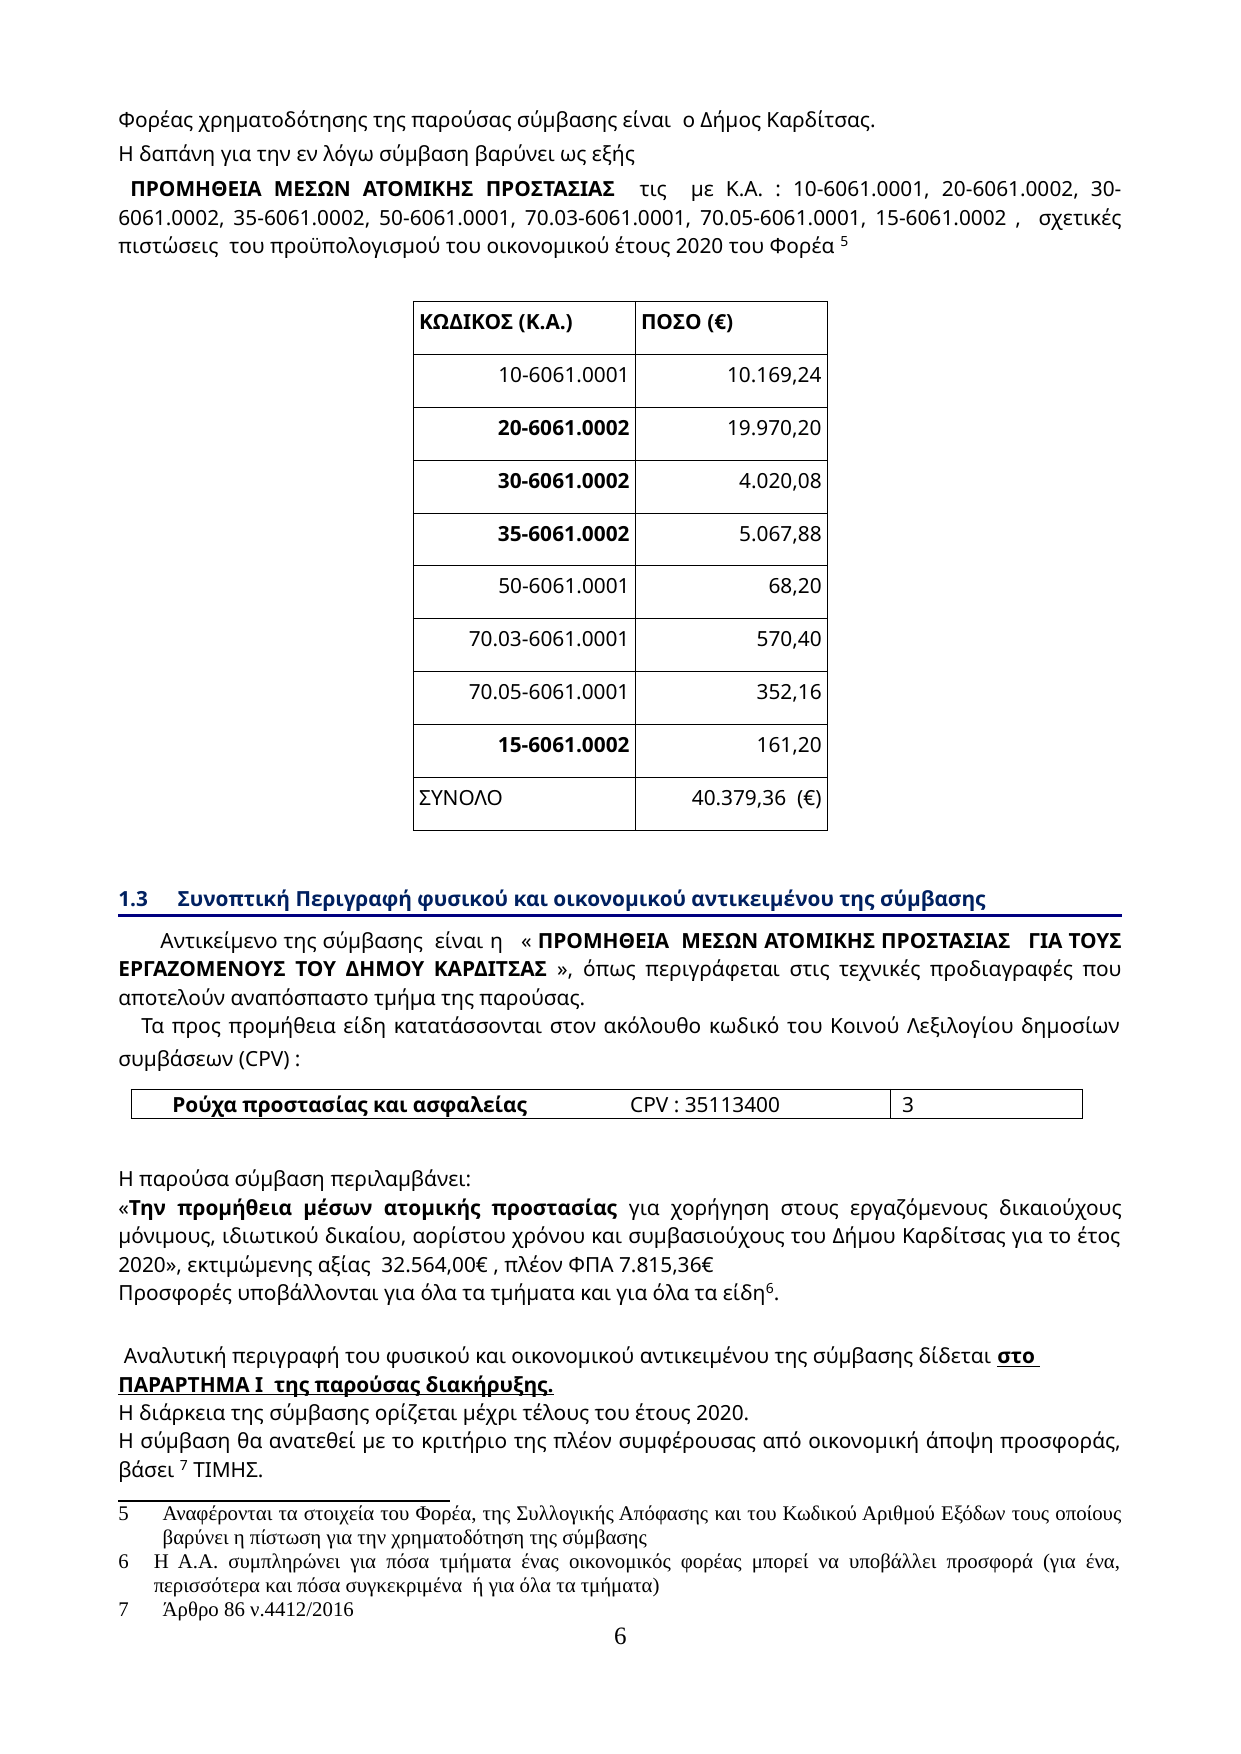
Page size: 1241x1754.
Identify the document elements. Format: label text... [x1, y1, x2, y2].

text Η Α.Α. συμπληρώνει για πόσα τμήματα ένας οικονομικός φορέας μπορεί να υποβάλλει προσφορά (για ένα, περισσότερα και πόσα συγκεκριμένα ή για όλα τα τμήματα) [118, 1549, 1122, 1597]
text Η διάρκεια της σύμβασης ορίζεται μέχρι τέλους του έτους 2020. [118, 1398, 1122, 1427]
table_cell 10-6061.0001 [414, 355, 635, 407]
table_cell ΣΥΝΟΛΟ [414, 778, 635, 830]
table_cell 15-6061.0002 [414, 725, 635, 777]
text Η σύμβαση θα ανατεθεί με το κριτήριο της πλέον συμφέρουσας από οικονομική άποψη προσφοράς, βάσει ΤΙΜΗΣ. [118, 1427, 1122, 1483]
table_cell 70.03-6061.0001 [414, 619, 635, 671]
table_cell 161,20 [636, 725, 827, 777]
text Άρθρο 86 ν.4412/2016 [118, 1597, 1122, 1621]
text Αναλυτική περιγραφή του φυσικού και οικονομικού αντικειμένου της σύμβασης δίδεται στο ΠΑΡΑΡΤΗΜΑ Ι της παρούσας διακήρυξης. [118, 1341, 1122, 1398]
table_cell 40.379,36 (€) [636, 778, 827, 830]
table_cell 20-6061.0002 [414, 408, 635, 459]
text Προσφορές υποβάλλονται για όλα τα τμήματα και για όλα τα είδη. [118, 1278, 1122, 1307]
table_cell 68,20 [636, 566, 827, 618]
text Φορέας χρηματοδότησης της παρούσας σύμβασης είναι ο Δήμος Καρδίτσας. [118, 105, 1122, 133]
text ΠΡΟΜΗΘΕΙΑ ΜΕΣΩΝ ΑΤΟΜΙΚΗΣ ΠΡΟΣΤΑΣΙΑΣ τις με Κ.Α. : 10-6061.0001, 20-6061.0002, 30-6061.0002, 35-6061.0002, 50-6061.0001, 70.03-6061.0001, 70.05-6061.0001, 15-6061.0002 , σχετικές πιστώσεις του προϋπολογισμού του οικονομικού έτους 2020 του Φορέα [118, 174, 1122, 259]
table_header Ρούχα προστασίας και ασφαλείας CPV : 35113400 [132, 1090, 890, 1118]
text Αναφέρονται τα στοιχεία του Φορέα, της Συλλογικής Απόφασης και του Κωδικού Αριθμού Εξόδων τους οποίους βαρύνει η πίστωση για την χρηματοδότηση της σύμβασης [118, 1501, 1122, 1549]
table_cell 4.020,08 [636, 461, 827, 512]
table_cell 570,40 [636, 619, 827, 671]
text Αντικείμενο της σύμβασης είναι η « ΠΡΟΜΗΘΕΙΑ ΜΕΣΩΝ ΑΤΟΜΙΚΗΣ ΠΡΟΣΤΑΣΙΑΣ ΓΙΑ ΤΟΥΣ ΕΡΓΑΖΟΜΕΝΟΥΣ ΤΟΥ ΔΗΜΟΥ ΚΑΡΔΙΤΣΑΣ », όπως περιγράφεται στις τεχνικές προδιαγραφές που αποτελούν αναπόσπαστο τμήμα της παρούσας. [118, 926, 1122, 1011]
table_header 3 [891, 1090, 1082, 1118]
text Η παρούσα σύμβαση περιλαμβάνει: [118, 1164, 1122, 1193]
subtitle 1.3 Συνοπτική Περιγραφή φυσικού και οικονομικού αντικειμένου της σύμβασης [118, 884, 1122, 914]
text Η δαπάνη για την εν λόγω σύμβαση βαρύνει ως εξής [118, 139, 1122, 168]
table_header ΚΩΔΙΚΟΣ (Κ.Α.) [414, 302, 635, 354]
table_cell 35-6061.0002 [414, 514, 635, 565]
table_cell 10.169,24 [636, 355, 827, 407]
table_cell 19.970,20 [636, 408, 827, 459]
table_header ΠΟΣΟ (€) [636, 302, 827, 354]
table_cell 352,16 [636, 672, 827, 724]
table_cell 5.067,88 [636, 514, 827, 565]
table_cell 70.05-6061.0001 [414, 672, 635, 724]
text «Την προμήθεια μέσων ατομικής προστασίας για χορήγηση στους εργαζόμενους δικαιούχους μόνιμους, ιδιωτικού δικαίου, αορίστου χρόνου και συμβασιούχους του Δήμου Καρδίτσας για το έτος 2020», εκτιμώμενης αξίας 32.564,00€ , πλέον ΦΠΑ 7.815,36€ [118, 1193, 1122, 1278]
text Τα προς προμήθεια είδη κατατάσσονται στον ακόλουθο κωδικό του Κοινού Λεξιλογίου δημοσίων συμβάσεων (CPV) : [118, 1011, 1122, 1072]
table_cell 50-6061.0001 [414, 566, 635, 618]
table_cell 30-6061.0002 [414, 461, 635, 512]
